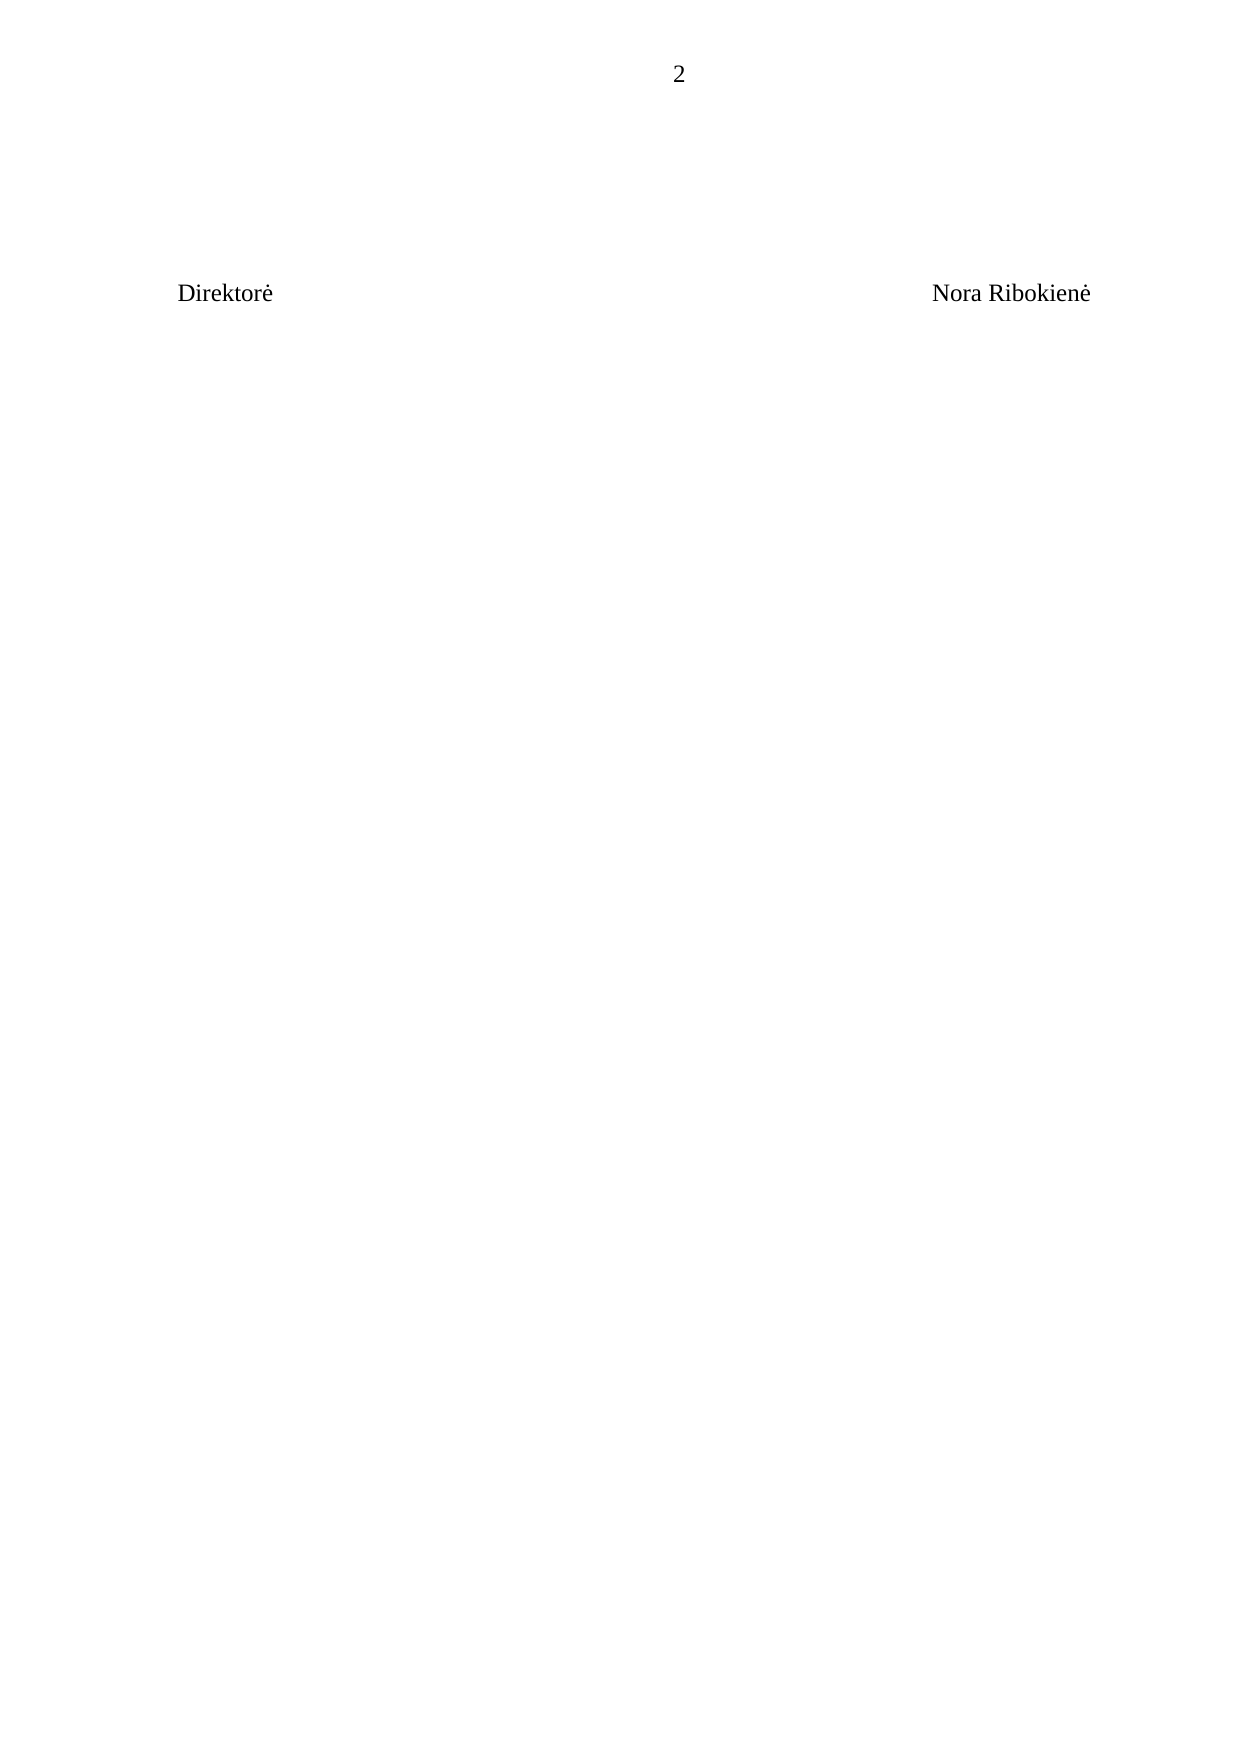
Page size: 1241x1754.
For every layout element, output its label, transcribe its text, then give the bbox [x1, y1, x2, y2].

text Direktorė Nora Ribokienė [177, 278, 1181, 307]
